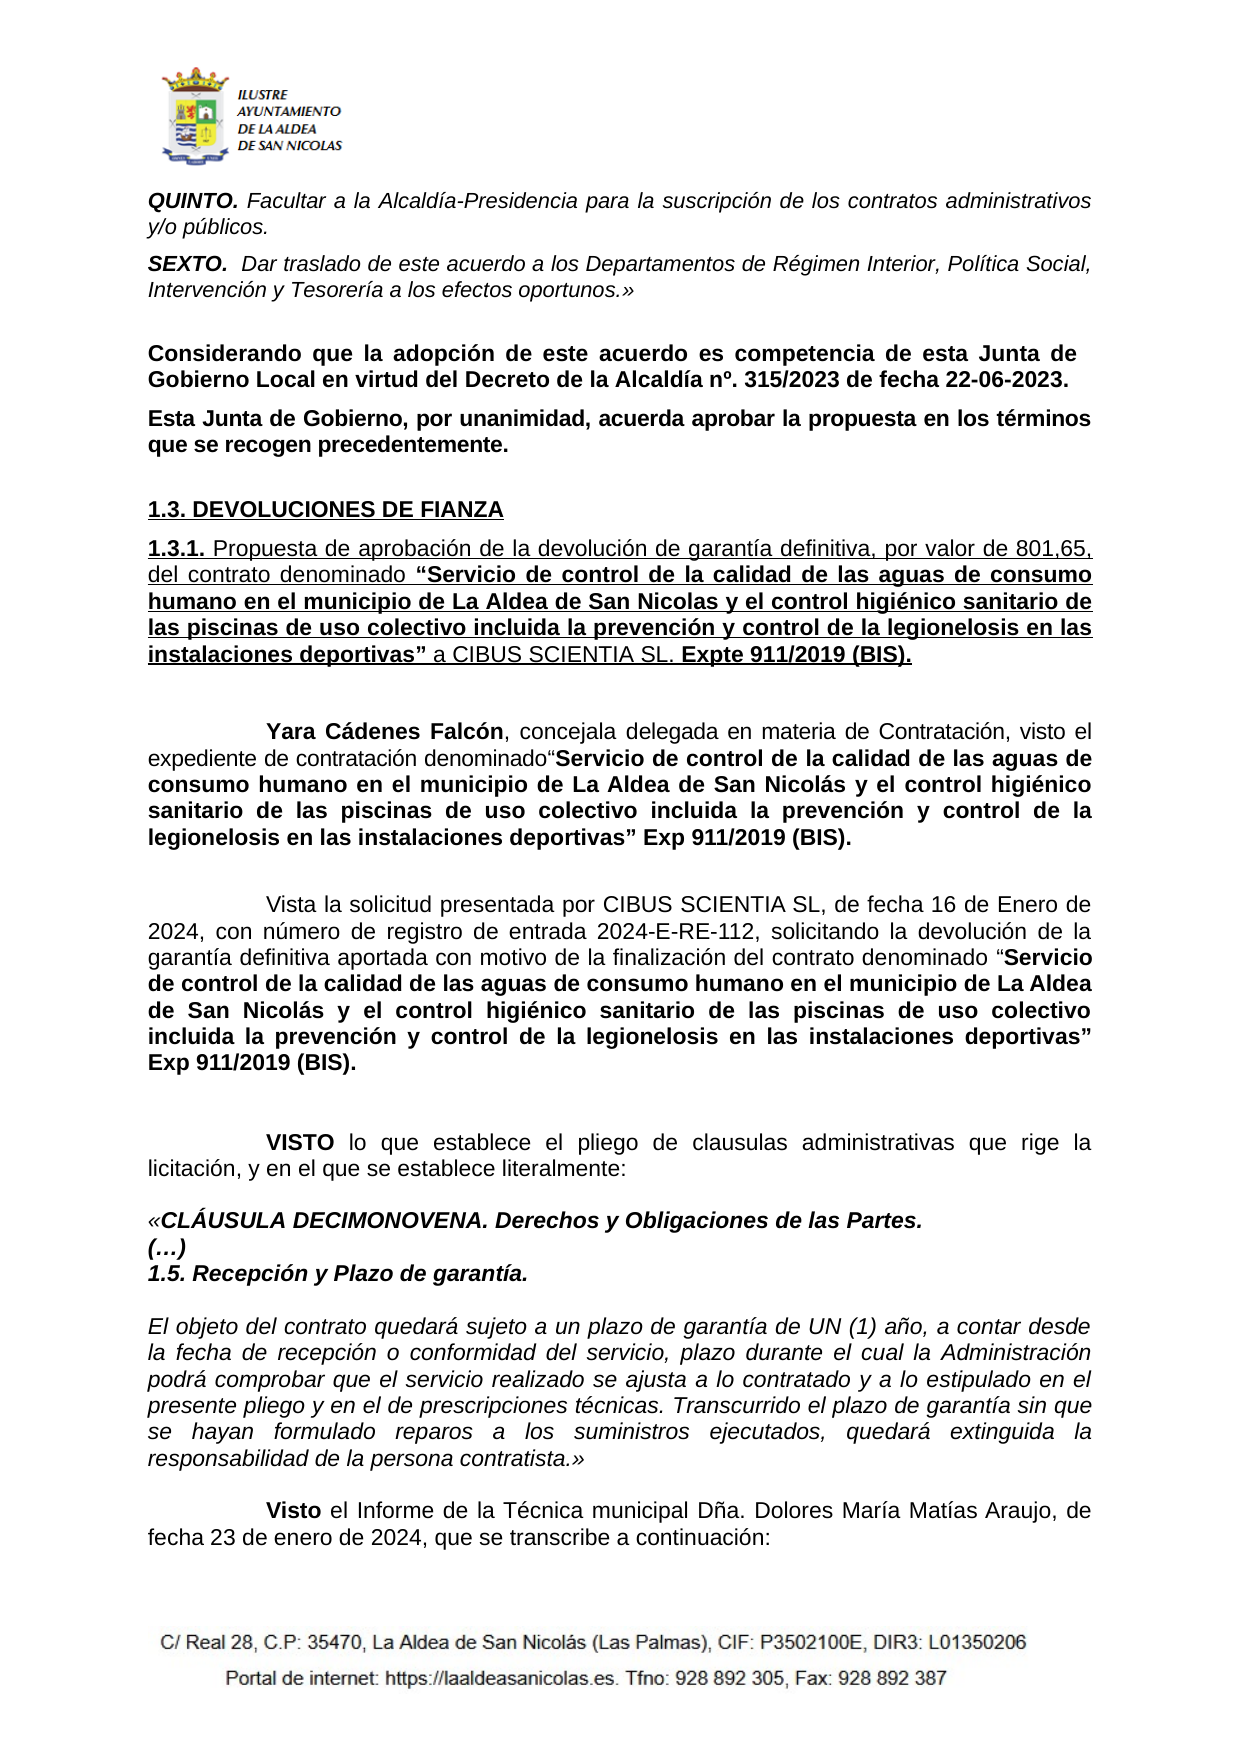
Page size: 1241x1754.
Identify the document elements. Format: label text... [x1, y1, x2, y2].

text instalaciones deportivas” a CIBUS SCIENTIA SL. Expte 911/2019 (BIS). [148, 638, 1093, 667]
text SEXTO. Dar traslado de este acuerdo a los Departamentos de Régimen Interior, Política Social, Intervención y Tesorería a los efectos oportunos.» [148, 251, 1093, 302]
text las piscinas de uso colectivo incluida la prevención y control de la legionelosis en las [148, 612, 1093, 637]
text Vista la solicitud presentada por CIBUS SCIENTIA SL, de fecha 16 de Enero de 2024, con número de registro de entrada 2024-E-RE-112, solicitando la devolución de la garantía definitiva aportada con motivo de la finalización del contrato denominado “Servicio de control de la calidad de las aguas de consumo humano en el municipio de La Aldea de San Nicolás y el control higiénico sanitario de las piscinas de uso colectivo incluida la prevención y control de la legionelosis en las instalaciones deportivas” Exp 911/2019 (BIS). [148, 891, 1093, 1076]
text 1.3. DEVOLUCIONES DE FIANZA [148, 496, 1093, 523]
text Considerando que la adopción de este acuerdo es competencia de esta Junta de Gobierno Local en virtud del Decreto de la Alcaldía nº. 315/2023 de fecha 22-06-2023. [148, 339, 1078, 392]
text Yara Cádenes Falcón, concejala delegada en materia de Contratación, visto el expediente de contratación denominado“Servicio de control de la calidad de las aguas de consumo humano en el municipio de La Aldea de San Nicolás y el control higiénico sanitario de las piscinas de uso colectivo incluida la prevención y control de la legionelosis en las instalaciones deportivas” Exp 911/2019 (BIS). [148, 718, 1093, 850]
text 1.5. Recepción y Plazo de garantía. [148, 1260, 1093, 1287]
text El objeto del contrato quedará sujeto a un plazo de garantía de UN (1) año, a contar desde la fecha de recepción o conformidad del servicio, plazo durante el cual la Administración podrá comprobar que el servicio realizado se ajusta a lo contratado y a lo estipulado en el presente pliego y en el de prescripciones técnicas. Transcurrido el plazo de garantía sin que se hayan formulado reparos a los suministros ejecutados, quedará extinguida la responsabilidad de la persona contratista.» [148, 1313, 1093, 1471]
picture [148, 59, 358, 173]
text (…) [148, 1234, 1093, 1260]
text del contrato denominado “Servicio de control de la calidad de las aguas de consumo [148, 559, 1093, 584]
text QUINTO. Facultar a la Alcaldía-Presidencia para la suscripción de los contratos administrativos y/o públicos. [148, 188, 1093, 239]
text «CLÁUSULA DECIMONOVENA. Derechos y Obligaciones de las Partes. [148, 1207, 1093, 1234]
text Esta Junta de Gobierno, por unanimidad, acuerda aprobar la propuesta en los términos que se recogen precedentemente. [148, 405, 1093, 457]
text humano en el municipio de La Aldea de San Nicolas y el control higiénico sanitario de [148, 585, 1093, 611]
picture [148, 1626, 1034, 1694]
text VISTO lo que establece el pliego de clausulas administrativas que rige la licitación, y en el que se establece literalmente: [148, 1128, 1093, 1181]
text Visto el Informe de la Técnica municipal Dña. Dolores María Matías Araujo, de fecha 23 de enero de 2024, que se transcribe a continuación: [148, 1497, 1093, 1550]
text 1.3.1. Propuesta de aprobación de la devolución de garantía definitiva, por valor de 801,65, [148, 535, 1093, 558]
